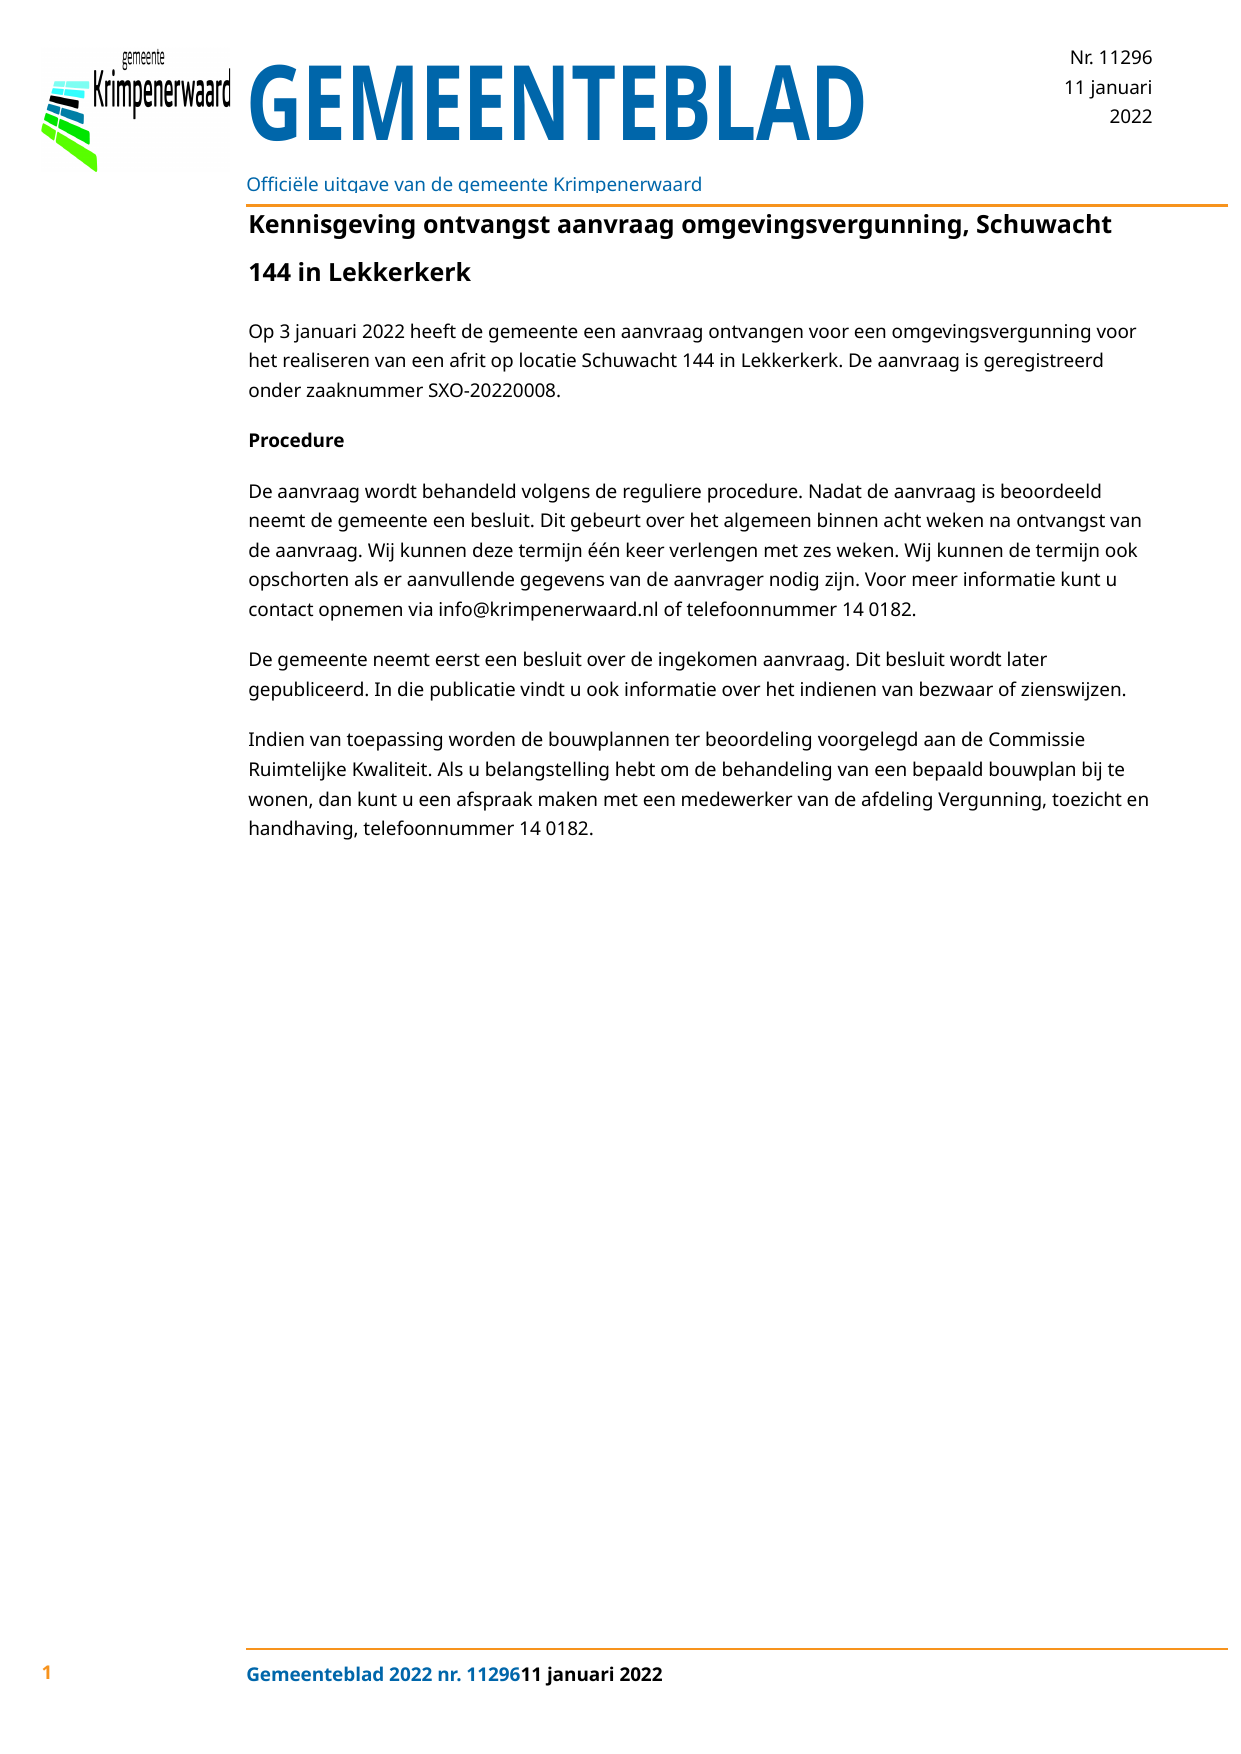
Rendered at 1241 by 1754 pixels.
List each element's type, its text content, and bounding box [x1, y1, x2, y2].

text Kennisgeving ontvangst aanvraag omgevingsvergunning, Schuwacht 144 in Lekkerkerk [248, 207, 1152, 288]
text Op 3 januari 2022 heeft de gemeente een aanvraag ontvangen voor een omgevingsvergunning voor het realiseren van een afrit op locatie Schuwacht 144 in Lekkerkerk. De aanvraag is geregistreerd onder zaaknummer SXO-20220008. [248, 318, 1152, 403]
text Procedure [248, 427, 1152, 453]
text Indien van toepassing worden de bouwplannen ter beoordeling voorgelegd aan de Commissie Ruimtelijke Kwaliteit. Als u belangstelling hebt om de behandeling van een bepaald bouwplan bij te wonen, dan kunt u een afspraak maken met een medewerker van de afdeling Vergunning, toezicht en handhaving, telefoonnummer 14 0182. [248, 727, 1152, 841]
text De gemeente neemt eerst een besluit over de ingekomen aanvraag. Dit besluit wordt later gepubliceerd. In die publicatie vindt u ook informatie over het indienen van bezwaar of zienswijzen. [248, 647, 1152, 702]
text De aanvraag wordt behandeld volgens de reguliere procedure. Nadat de aanvraag is beoordeeld neemt de gemeente een besluit. Dit gebeurt over het algemeen binnen acht weken na ontvangst van de aanvraag. Wij kunnen deze termijn één keer verlengen met zes weken. Wij kunnen de termijn ook opschorten als er aanvullende gegevens van de aanvrager nodig zijn. Voor meer informatie kunt u contact opnemen via info@krimpenerwaard.nl of telefoonnummer 14 0182. [248, 478, 1152, 622]
picture [41, 47, 231, 172]
